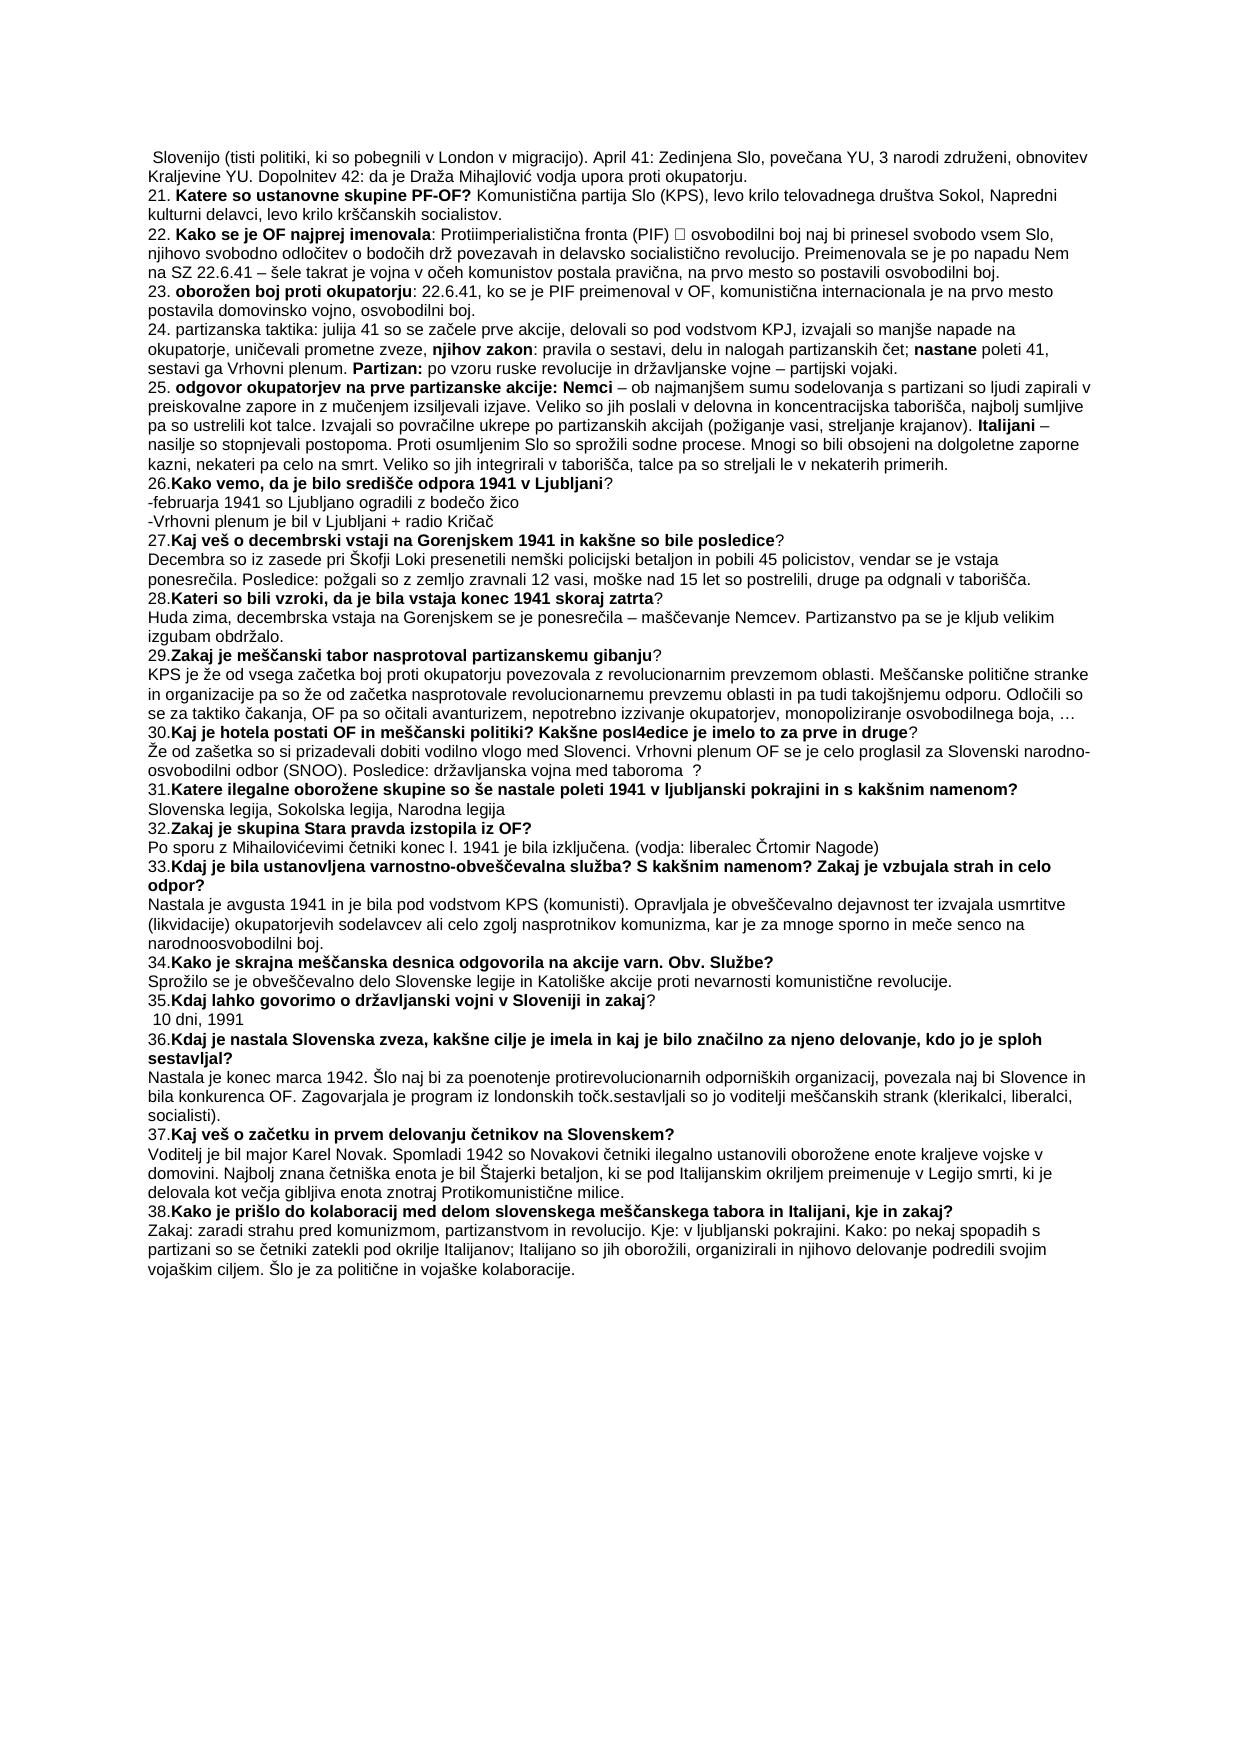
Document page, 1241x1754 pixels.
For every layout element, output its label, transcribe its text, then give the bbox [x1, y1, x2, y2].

text 26.Kako vemo, da je bilo središče odpora 1941 v Ljubljani? [148, 473, 1093, 493]
text 30.Kaj je hotela postati OF in meščanski politiki? Kakšne posl4edice je imelo to za prve in druge? [148, 723, 1093, 742]
text Nastala je konec marca 1942. Šlo naj bi za poenotenje protirevolucionarnih odporniških organizacij, povezala naj bi Slovence in bila konkurenca OF. Zagovarjala je program iz londonskih točk.sestavljali so jo voditelji meščanskih strank (klerikalci, liberalci, socialisti). [148, 1068, 1093, 1125]
text 21. Katere so ustanovne skupine PF-OF? Komunistična partija Slo (KPS), levo krilo telovadnega društva Sokol, Napredni kulturni delavci, levo krilo krščanskih socialistov. [148, 186, 1093, 224]
text Po sporu z Mihailovićevimi četniki konec l. 1941 je bila izključena. (vodja: liberalec Črtomir Nagode) [148, 838, 1093, 857]
text Voditelj je bil major Karel Novak. Spomladi 1942 so Novakovi četniki ilegalno ustanovili oborožene enote kraljeve vojske v domovini. Najbolj znana četniška enota je bil Štajerki betaljon, ki se pod Italijanskim okriljem preimenuje v Legijo smrti, ki je delovala kot večja gibljiva enota znotraj Protikomunistične milice. [148, 1144, 1093, 1202]
text Že od zašetka so si prizadevali dobiti vodilno vlogo med Slovenci. Vrhovni plenum OF se je celo proglasil za Slovenski narodno-osvobodilni odbor (SNOO). Posledice: državljanska vojna med taboroma ? [148, 742, 1093, 780]
text 27.Kaj veš o decembrski vstaji na Gorenjskem 1941 in kakšne so bile posledice? [148, 531, 1093, 550]
text Nastala je avgusta 1941 in je bila pod vodstvom KPS (komunisti). Opravljala je obveščevalno dejavnost ter izvajala usmrtitve (likvidacije) okupatorjevih sodelavcev ali celo zgolj nasprotnikov komunizma, kar je za mnoge sporno in meče senco na narodnoosvobodilni boj. [148, 895, 1093, 953]
text 36.Kdaj je nastala Slovenska zveza, kakšne cilje je imela in kaj je bilo značilno za njeno delovanje, kdo jo je sploh sestavljal? [148, 1029, 1093, 1068]
text 25. odgovor okupatorjev na prve partizanske akcije: Nemci – ob najmanjšem sumu sodelovanja s partizani so ljudi zapirali v preiskovalne zapore in z mučenjem izsiljevali izjave. Veliko so jih poslali v delovna in koncentracijska taborišča, najbolj sumljive pa so ustrelili kot talce. Izvajali so povračilne ukrepe po partizanskih akcijah (požiganje vasi, streljanje krajanov). Italijani – nasilje so stopnjevali postopoma. Proti osumljenim Slo so sprožili sodne procese. Mnogi so bili obsojeni na dolgoletne zaporne kazni, nekateri pa celo na smrt. Veliko so jih integrirali v taborišča, talce pa so streljali le v nekaterih primerih. [148, 378, 1093, 473]
text -februarja 1941 so Ljubljano ogradili z bodečo žico [148, 493, 1093, 512]
text 33.Kdaj je bila ustanovljena varnostno-obveščevalna služba? S kakšnim namenom? Zakaj je vzbujala strah in celo odpor? [148, 857, 1093, 895]
text 28.Kateri so bili vzroki, da je bila vstaja konec 1941 skoraj zatrta? [148, 588, 1093, 608]
text 31.Katere ilegalne oborožene skupine so še nastale poleti 1941 v ljubljanski pokrajini in s kakšnim namenom? [148, 780, 1093, 799]
text Decembra so iz zasede pri Škofji Loki presenetili nemški policijski betaljon in pobili 45 policistov, vendar se je vstaja ponesrečila. Posledice: požgali so z zemljo zravnali 12 vasi, moške nad 15 let so postrelili, druge pa odgnali v taborišča. [148, 550, 1093, 588]
text 24. partizanska taktika: julija 41 so se začele prve akcije, delovali so pod vodstvom KPJ, izvajali so manjše napade na okupatorje, uničevali prometne zveze, njihov zakon: pravila o sestavi, delu in nalogah partizanskih čet; nastane poleti 41, sestavi ga Vrhovni plenum. Partizan: po vzoru ruske revolucije in državljanske vojne – partijski vojaki. [148, 320, 1093, 378]
text Zakaj: zaradi strahu pred komunizmom, partizanstvom in revolucijo. Kje: v ljubljanski pokrajini. Kako: po nekaj spopadih s partizani so se četniki zatekli pod okrilje Italijanov; Italijano so jih oborožili, organizirali in njihovo delovanje podredili svojim vojaškim ciljem. Šlo je za politične in vojaške kolaboracije. [148, 1221, 1093, 1278]
text -Vrhovni plenum je bil v Ljubljani + radio Kričač [148, 512, 1093, 531]
text 10 dni, 1991 [148, 1010, 1093, 1029]
text 34.Kako je skrajna meščanska desnica odgovorila na akcije varn. Obv. Službe? [148, 953, 1093, 972]
text KPS je že od vsega začetka boj proti okupatorju povezovala z revolucionarnim prevzemom oblasti. Meščanske politične stranke in organizacije pa so že od začetka nasprotovale revolucionarnemu prevzemu oblasti in pa tudi takojšnjemu odporu. Odločili so se za taktiko čakanja, OF pa so očitali avanturizem, nepotrebno izzivanje okupatorjev, monopoliziranje osvobodilnega boja, … [148, 665, 1093, 723]
text 35.Kdaj lahko govorimo o državljanski vojni v Sloveniji in zakaj? [148, 991, 1093, 1010]
text 23. oborožen boj proti okupatorju: 22.6.41, ko se je PIF preimenoval v OF, komunistična internacionala je na prvo mesto postavila domovinsko vojno, osvobodilni boj. [148, 282, 1093, 320]
text Slovenijo (tisti politiki, ki so pobegnili v London v migracijo). April 41: Zedinjena Slo, povečana YU, 3 narodi združeni, obnovitev Kraljevine YU. Dopolnitev 42: da je Draža Mihajlović vodja upora proti okupatorju. [148, 148, 1093, 186]
text 22. Kako se je OF najprej imenovala: Protiimperialistična fronta (PIF)  osvobodilni boj naj bi prinesel svobodo vsem Slo, njihovo svobodno odločitev o bodočih drž povezavah in delavsko socialistično revolucijo. Preimenovala se je po napadu Nem na SZ 22.6.41 – šele takrat je vojna v očeh komunistov postala pravična, na prvo mesto so postavili osvobodilni boj. [148, 224, 1093, 282]
text 37.Kaj veš o začetku in prvem delovanju četnikov na Slovenskem? [148, 1125, 1093, 1144]
text 32.Zakaj je skupina Stara pravda izstopila iz OF? [148, 818, 1093, 838]
text 29.Zakaj je meščanski tabor nasprotoval partizanskemu gibanju? [148, 646, 1093, 665]
text Huda zima, decembrska vstaja na Gorenjskem se je ponesrečila – maščevanje Nemcev. Partizanstvo pa se je kljub velikim izgubam obdržalo. [148, 608, 1093, 646]
text 38.Kako je prišlo do kolaboracij med delom slovenskega meščanskega tabora in Italijani, kje in zakaj? [148, 1202, 1093, 1221]
text Slovenska legija, Sokolska legija, Narodna legija [148, 799, 1093, 818]
text Sprožilo se je obveščevalno delo Slovenske legije in Katoliške akcije proti nevarnosti komunistične revolucije. [148, 972, 1093, 991]
